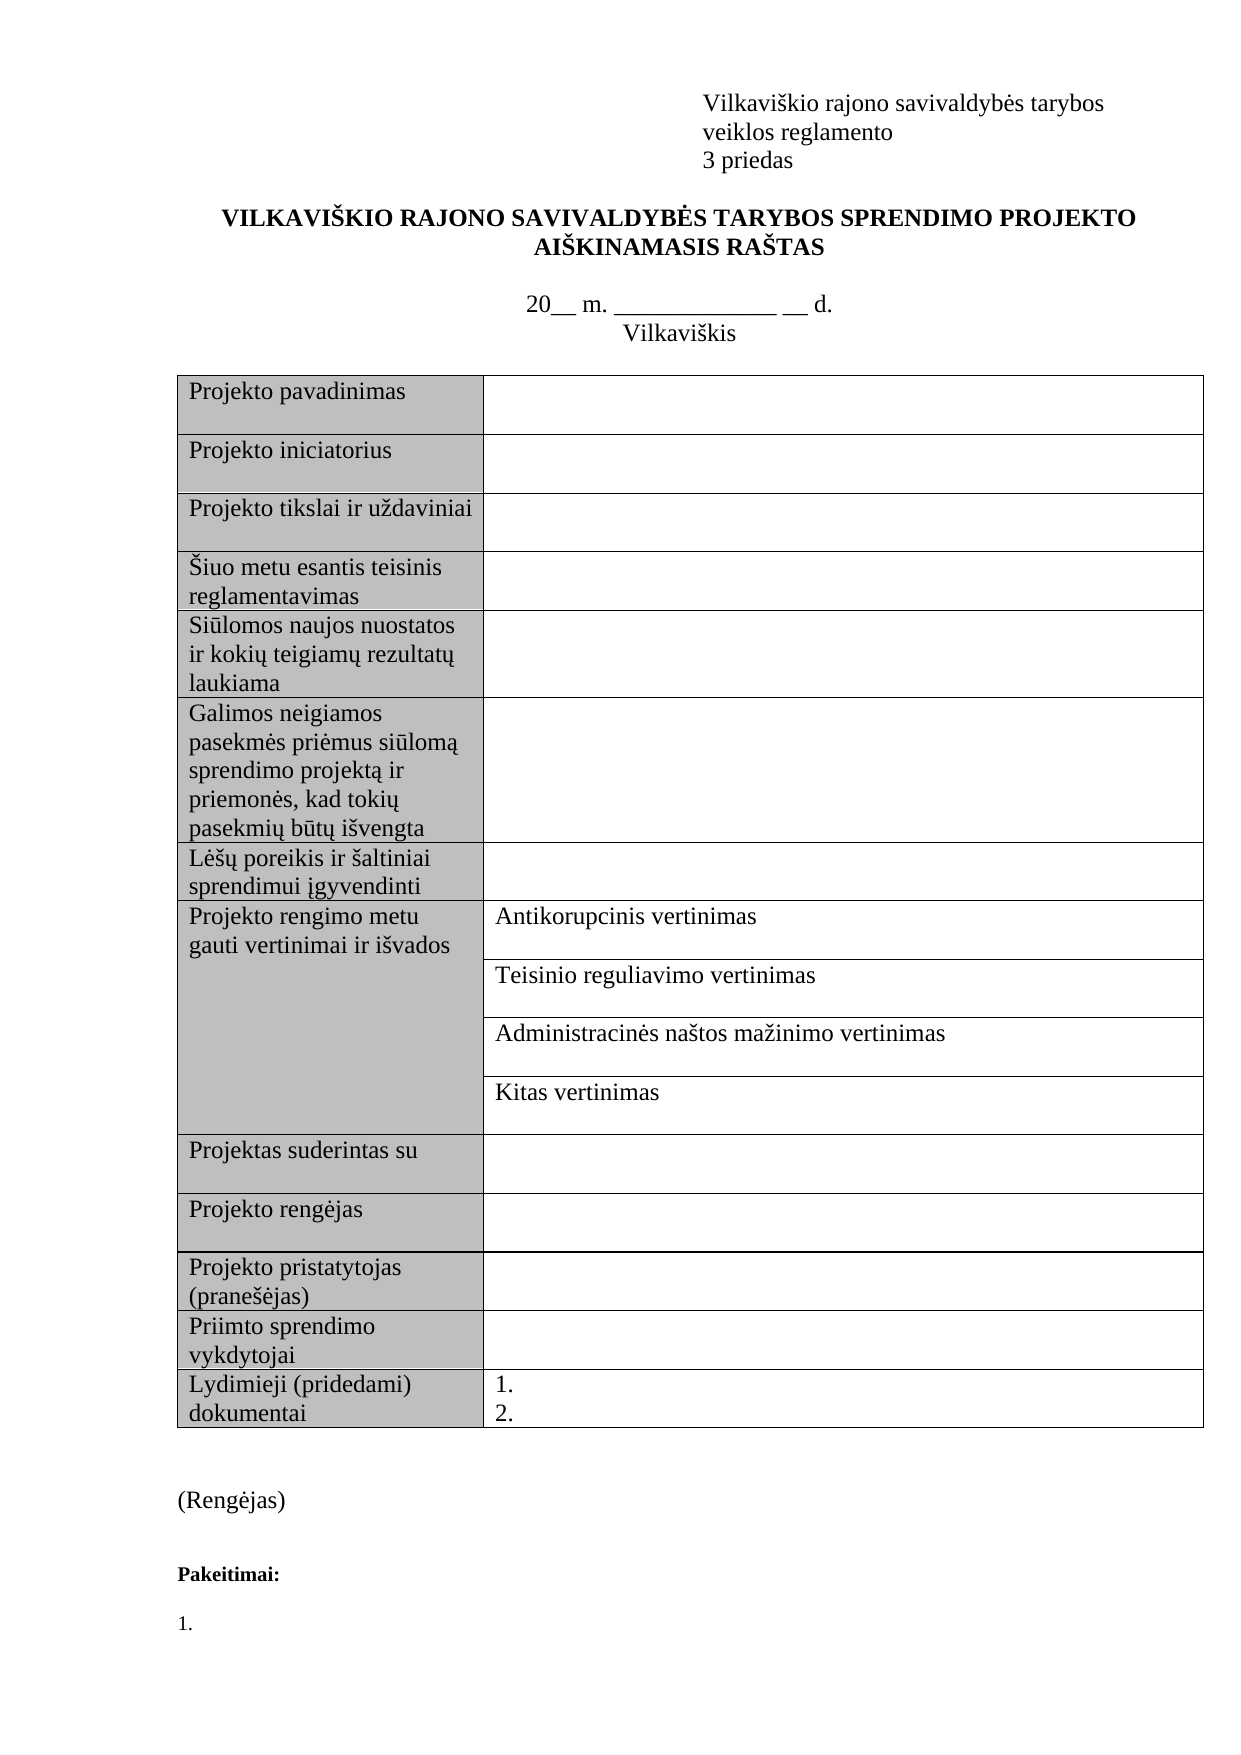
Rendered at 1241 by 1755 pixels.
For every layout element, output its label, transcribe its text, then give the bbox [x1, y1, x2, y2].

table_cell 1. 2. [484, 1370, 1203, 1427]
table_cell [484, 1194, 1203, 1251]
table_cell Projekto iniciatorius [178, 435, 483, 492]
text Pakeitimai: [177, 1562, 1181, 1586]
text VILKAVIŠKIO RAJONO SAVIVALDYBĖS TARYBOS SPRENDIMO PROJEKTO AIŠKINAMASIS RAŠTAS [177, 203, 1181, 260]
table_cell [484, 698, 1203, 842]
table_cell Administracinės naštos mažinimo vertinimas [484, 1018, 1203, 1076]
text 3 priedas [627, 145, 1181, 174]
table_cell [484, 552, 1203, 609]
table_cell [484, 1135, 1203, 1193]
table_cell Projekto rengėjas [178, 1194, 483, 1251]
table_cell Projekto rengimo metu gauti vertinimai ir išvados [178, 901, 483, 1134]
table_cell Projektas suderintas su [178, 1135, 483, 1193]
text Vilkaviškio rajono savivaldybės tarybos [627, 88, 1181, 117]
table_cell Priimto sprendimo vykdytojai [178, 1311, 483, 1368]
table_cell [484, 1253, 1203, 1310]
table_cell Teisinio reguliavimo vertinimas [484, 960, 1203, 1017]
table_cell Lėšų poreikis ir šaltiniai sprendimui įgyvendinti [178, 843, 483, 900]
text Vilkaviškis [177, 318, 1181, 347]
table_cell [484, 843, 1203, 900]
text (Rengėjas) [177, 1486, 1181, 1514]
table_cell Projekto pristatytojas (pranešėjas) [178, 1253, 483, 1310]
table_cell [484, 494, 1203, 551]
table_header Projekto pavadinimas [178, 376, 483, 434]
text 20__ m. _____________ __ d. [177, 289, 1181, 318]
table_cell Antikorupcinis vertinimas [484, 901, 1203, 959]
table_cell Šiuo metu esantis teisinis reglamentavimas [178, 552, 483, 609]
table_cell Galimos neigiamos pasekmės priėmus siūlomą sprendimo projektą ir priemonės, kad tokių pasekmių būtų išvengta [178, 698, 483, 842]
table_cell Lydimieji (pridedami) dokumentai [178, 1370, 483, 1427]
text 1. [177, 1611, 1181, 1634]
table_cell [484, 611, 1203, 697]
table_cell Projekto tikslai ir uždaviniai [178, 494, 483, 551]
table_cell [484, 1311, 1203, 1368]
table_cell Kitas vertinimas [484, 1077, 1203, 1134]
table_cell Siūlomos naujos nuostatos ir kokių teigiamų rezultatų laukiama [178, 611, 483, 697]
table_header [484, 376, 1203, 434]
table_cell [484, 435, 1203, 492]
text veiklos reglamento [627, 117, 1181, 145]
